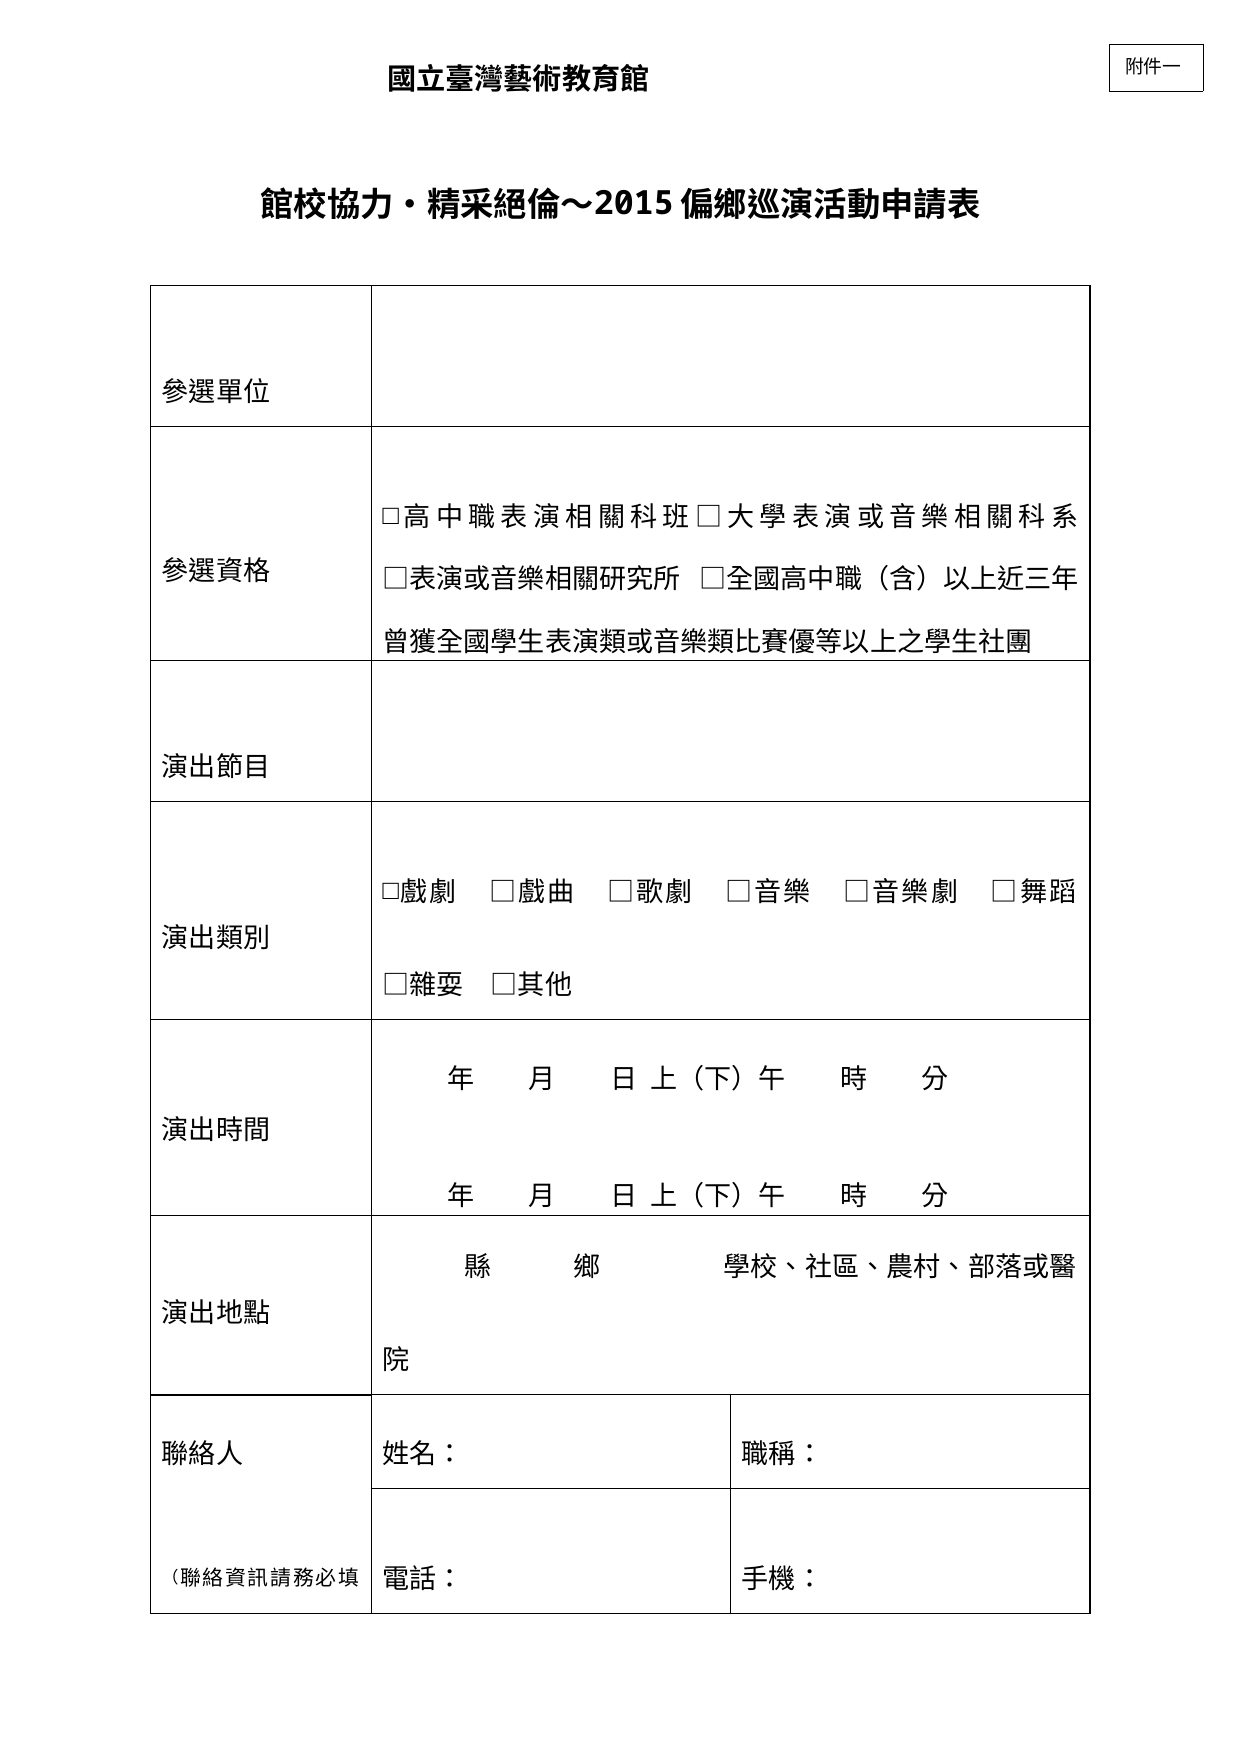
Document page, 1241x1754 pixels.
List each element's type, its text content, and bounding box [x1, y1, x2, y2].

text 附件一 [1125, 51, 1188, 79]
table_cell 手機： [731, 1489, 1089, 1613]
table_header [372, 286, 1089, 426]
table_cell 縣 鄉 學校、社區、農村、部落或醫院 [372, 1216, 1089, 1394]
table_cell 演出類別 [151, 802, 371, 1019]
table_cell [372, 661, 1089, 801]
table_cell □高中職表演相關科班□大學表演或音樂相關科系 □表演或音樂相關研究所 □全國高中職（含）以上近三年曾獲全國學生表演類或音樂類比賽優等以上之學生社團 [372, 427, 1089, 660]
table_cell 演出節目 [151, 661, 371, 801]
table_cell □戲劇 □戲曲 □歌劇 □音樂 □音樂劇 □舞蹈 □雜耍 □其他 [372, 802, 1089, 1019]
table_cell 電話： [372, 1489, 730, 1613]
table_cell 演出時間 [151, 1020, 371, 1215]
table_cell 參選資格 [151, 427, 371, 660]
table_header 參選單位 [151, 286, 371, 426]
table_cell 職稱： [731, 1395, 1089, 1488]
text [1110, 45, 1203, 91]
table_cell 演出地點 [151, 1216, 371, 1394]
text 國立臺灣藝術教育館 [187, 35, 1053, 97]
table_cell 聯絡人 （聯絡資訊請務必填 [151, 1396, 371, 1613]
table_cell 姓名： [372, 1395, 730, 1488]
table_cell 年 月 日 上（下）午 時 分 年 月 日 上（下）午 時 分 [372, 1020, 1089, 1215]
text 館校協力‧精采絕倫～2015偏鄉巡演活動申請表 [187, 160, 1053, 222]
